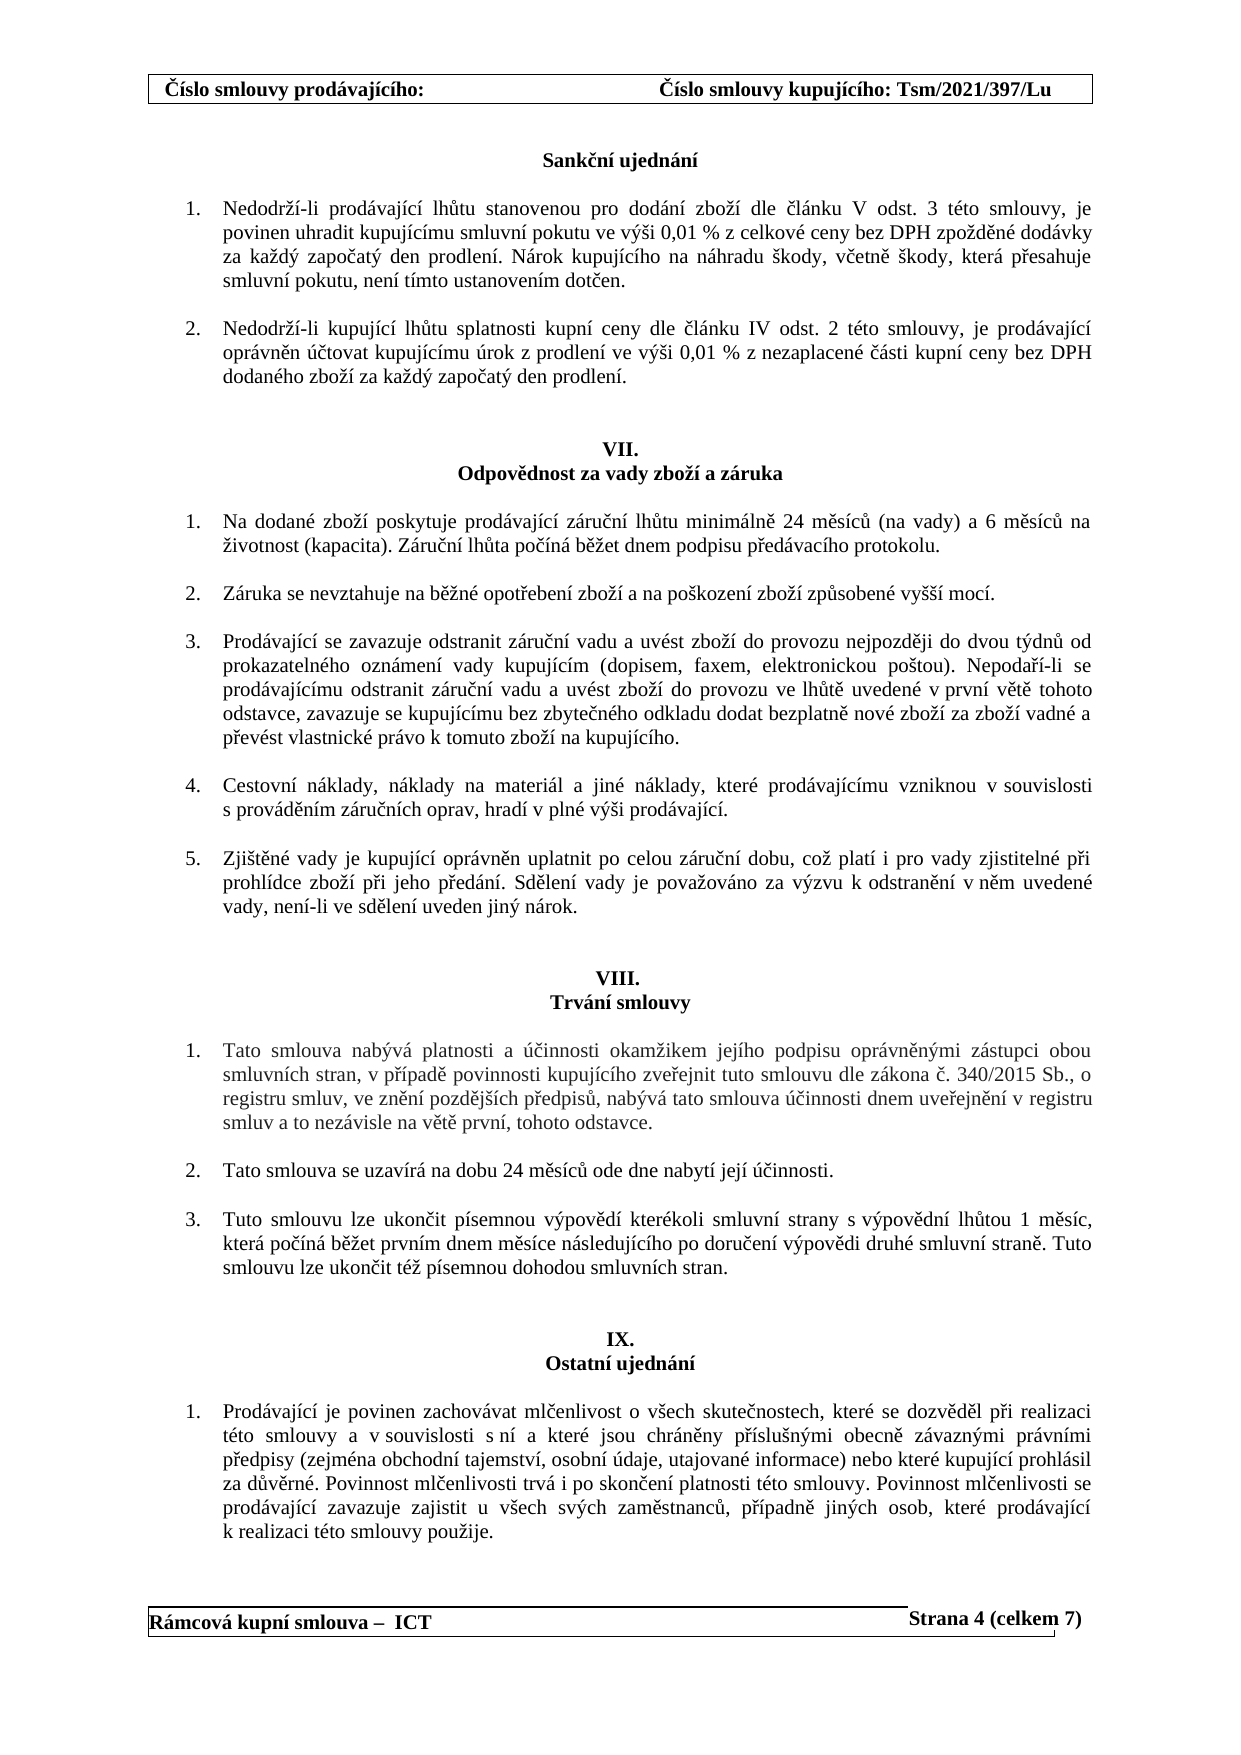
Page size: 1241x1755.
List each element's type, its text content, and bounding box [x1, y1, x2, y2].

list Cestovní náklady, náklady na materiál a jiné náklady, které prodávajícímu vzniknou v souvislosti s prováděním záručních oprav, hradí v plné výši prodávající. [185, 773, 1093, 821]
list Nedodrží-li kupující lhůtu splatnosti kupní ceny dle článku IV odst. 2 této smlouvy, je prodávající oprávněn účtovat kupujícímu úrok z prodlení ve výši 0,01 % z nezaplacené části kupní ceny bez DPH dodaného zboží za každý započatý den prodlení. [185, 316, 1093, 388]
text Trvání smlouvy [148, 990, 1093, 1014]
text Ostatní ujednání [148, 1351, 1093, 1375]
text VIII. [148, 966, 1093, 990]
list Zjištěné vady je kupující oprávněn uplatnit po celou záruční dobu, což platí i pro vady zjistitelné při prohlídce zboží při jeho předání. Sdělení vady je považováno za výzvu k odstranění v něm uvedené vady, není-li ve sdělení uveden jiný nárok. [185, 846, 1093, 918]
list Prodávající je povinen zachovávat mlčenlivost o všech skutečnostech, které se dozvěděl při realizaci této smlouvy a v souvislosti s ní a které jsou chráněny příslušnými obecně závaznými právními předpisy (zejména obchodní tajemství, osobní údaje, utajované informace) nebo které kupující prohlásil za důvěrné. Povinnost mlčenlivosti trvá i po skončení platnosti této smlouvy. Povinnost mlčenlivosti se prodávající zavazuje zajistit u všech svých zaměstnanců, případně jiných osob, které prodávající k realizaci této smlouvy použije. [185, 1399, 1093, 1543]
subtitle Sankční ujednání [148, 148, 1093, 172]
list Tato smlouva nabývá platnosti a účinnosti okamžikem jejího podpisu oprávněnými zástupci obou smluvních stran, v případě povinnosti kupujícího zveřejnit tuto smlouvu dle zákona č. 340/2015 Sb., o registru smluv, ve znění pozdějších předpisů, nabývá tato smlouva účinnosti dnem uveřejnění v registru smluv a to nezávisle na větě první, tohoto odstavce. [185, 1038, 1093, 1134]
list Záruka se nevztahuje na běžné opotřebení zboží a na poškození zboží způsobené vyšší mocí. [185, 581, 1093, 605]
subtitle Odpovědnost za vady zboží a záruka [148, 461, 1093, 484]
list Prodávající se zavazuje odstranit záruční vadu a uvést zboží do provozu nejpozději do dvou týdnů od prokazatelného oznámení vady kupujícím (dopisem, faxem, elektronickou poštou). Nepodaří-li se prodávajícímu odstranit záruční vadu a uvést zboží do provozu ve lhůtě uvedené v první větě tohoto odstavce, zavazuje se kupujícímu bez zbytečného odkladu dodat bezplatně nové zboží za zboží vadné a převést vlastnické právo k tomuto zboží na kupujícího. [185, 629, 1093, 749]
list Nedodrží-li prodávající lhůtu stanovenou pro dodání zboží dle článku V odst. 3 této smlouvy, je povinen uhradit kupujícímu smluvní pokutu ve výši 0,01 % z celkové ceny bez DPH zpožděné dodávky za každý započatý den prodlení. Nárok kupujícího na náhradu škody, včetně škody, která přesahuje smluvní pokutu, není tímto ustanovením dotčen. [185, 196, 1093, 292]
list Tato smlouva se uzavírá na dobu 24 měsíců ode dne nabytí její účinnosti. [185, 1158, 1093, 1182]
list Na dodané zboží poskytuje prodávající záruční lhůtu minimálně 24 měsíců (na vady) a 6 měsíců na životnost (kapacita). Záruční lhůta počíná běžet dnem podpisu předávacího protokolu. [185, 509, 1093, 557]
text IX. [148, 1327, 1093, 1351]
text VII. [148, 436, 1093, 461]
list Tuto smlouvu lze ukončit písemnou výpovědí kterékoli smluvní strany s výpovědní lhůtou 1 měsíc, která počíná běžet prvním dnem měsíce následujícího po doručení výpovědi druhé smluvní straně. Tuto smlouvu lze ukončit též písemnou dohodou smluvních stran. [185, 1206, 1093, 1279]
